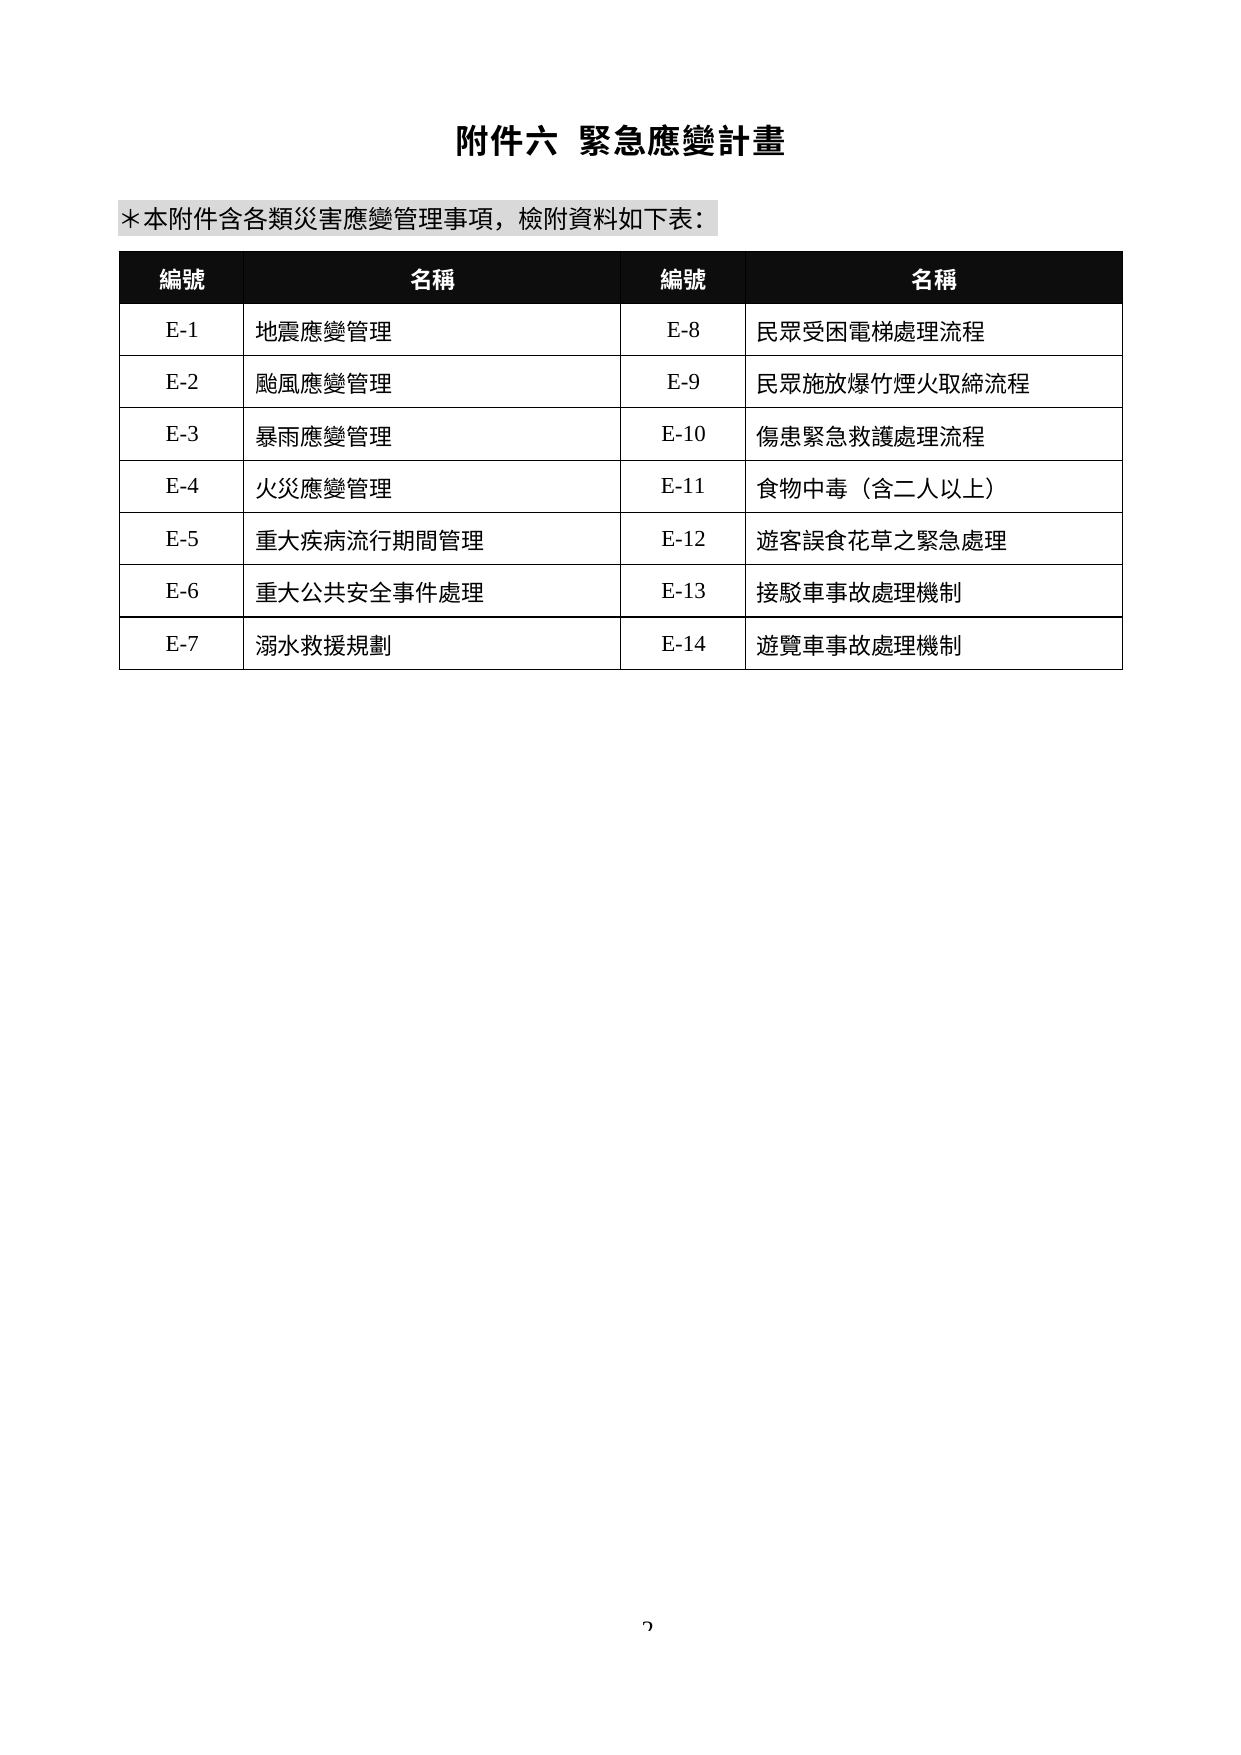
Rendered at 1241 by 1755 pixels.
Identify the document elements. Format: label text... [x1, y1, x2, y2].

table_cell 民眾受困電梯處理流程 [746, 304, 1122, 355]
table_cell 重大公共安全事件處理 [244, 565, 620, 616]
table_cell 遊覽車事故處理機制 [746, 618, 1122, 669]
table_cell 地震應變管理 [244, 304, 620, 355]
table_cell 接駁車事故處理機制 [746, 565, 1122, 616]
table_cell E-12 [621, 513, 745, 564]
table_cell 民眾施放爆竹煙火取締流程 [746, 356, 1122, 407]
table_cell E-3 [120, 408, 243, 459]
table_cell E-2 [120, 356, 243, 407]
table_header 編號 [621, 252, 745, 303]
table_cell E-4 [120, 461, 243, 512]
table_cell E-11 [621, 461, 745, 512]
table_cell E-8 [621, 304, 745, 355]
table_cell 颱風應變管理 [244, 356, 620, 407]
table_cell 食物中毒（含二人以上） [746, 461, 1122, 512]
table_cell 重大疾病流行期間管理 [244, 513, 620, 564]
table_cell E-5 [120, 513, 243, 564]
table_header 編號 [120, 252, 243, 303]
table_cell E-7 [120, 618, 243, 669]
table_header 名稱 [244, 252, 620, 303]
table_cell 溺水救援規劃 [244, 618, 620, 669]
text 附件六 緊急應變計畫 [273, 114, 967, 163]
table_header 名稱 [746, 252, 1122, 303]
table_cell E-10 [621, 408, 745, 459]
table_cell E-13 [621, 565, 745, 616]
table_cell E-14 [621, 618, 745, 669]
table_cell E-6 [120, 565, 243, 616]
table_cell 遊客誤食花草之緊急處理 [746, 513, 1122, 564]
table_cell 傷患緊急救護處理流程 [746, 408, 1122, 459]
table_cell E-1 [120, 304, 243, 355]
table_cell 暴雨應變管理 [244, 408, 620, 459]
table_cell E-9 [621, 356, 745, 407]
text ＊本附件含各類災害應變管理事項，檢附資料如下表： [118, 200, 1145, 236]
table_cell 火災應變管理 [244, 461, 620, 512]
